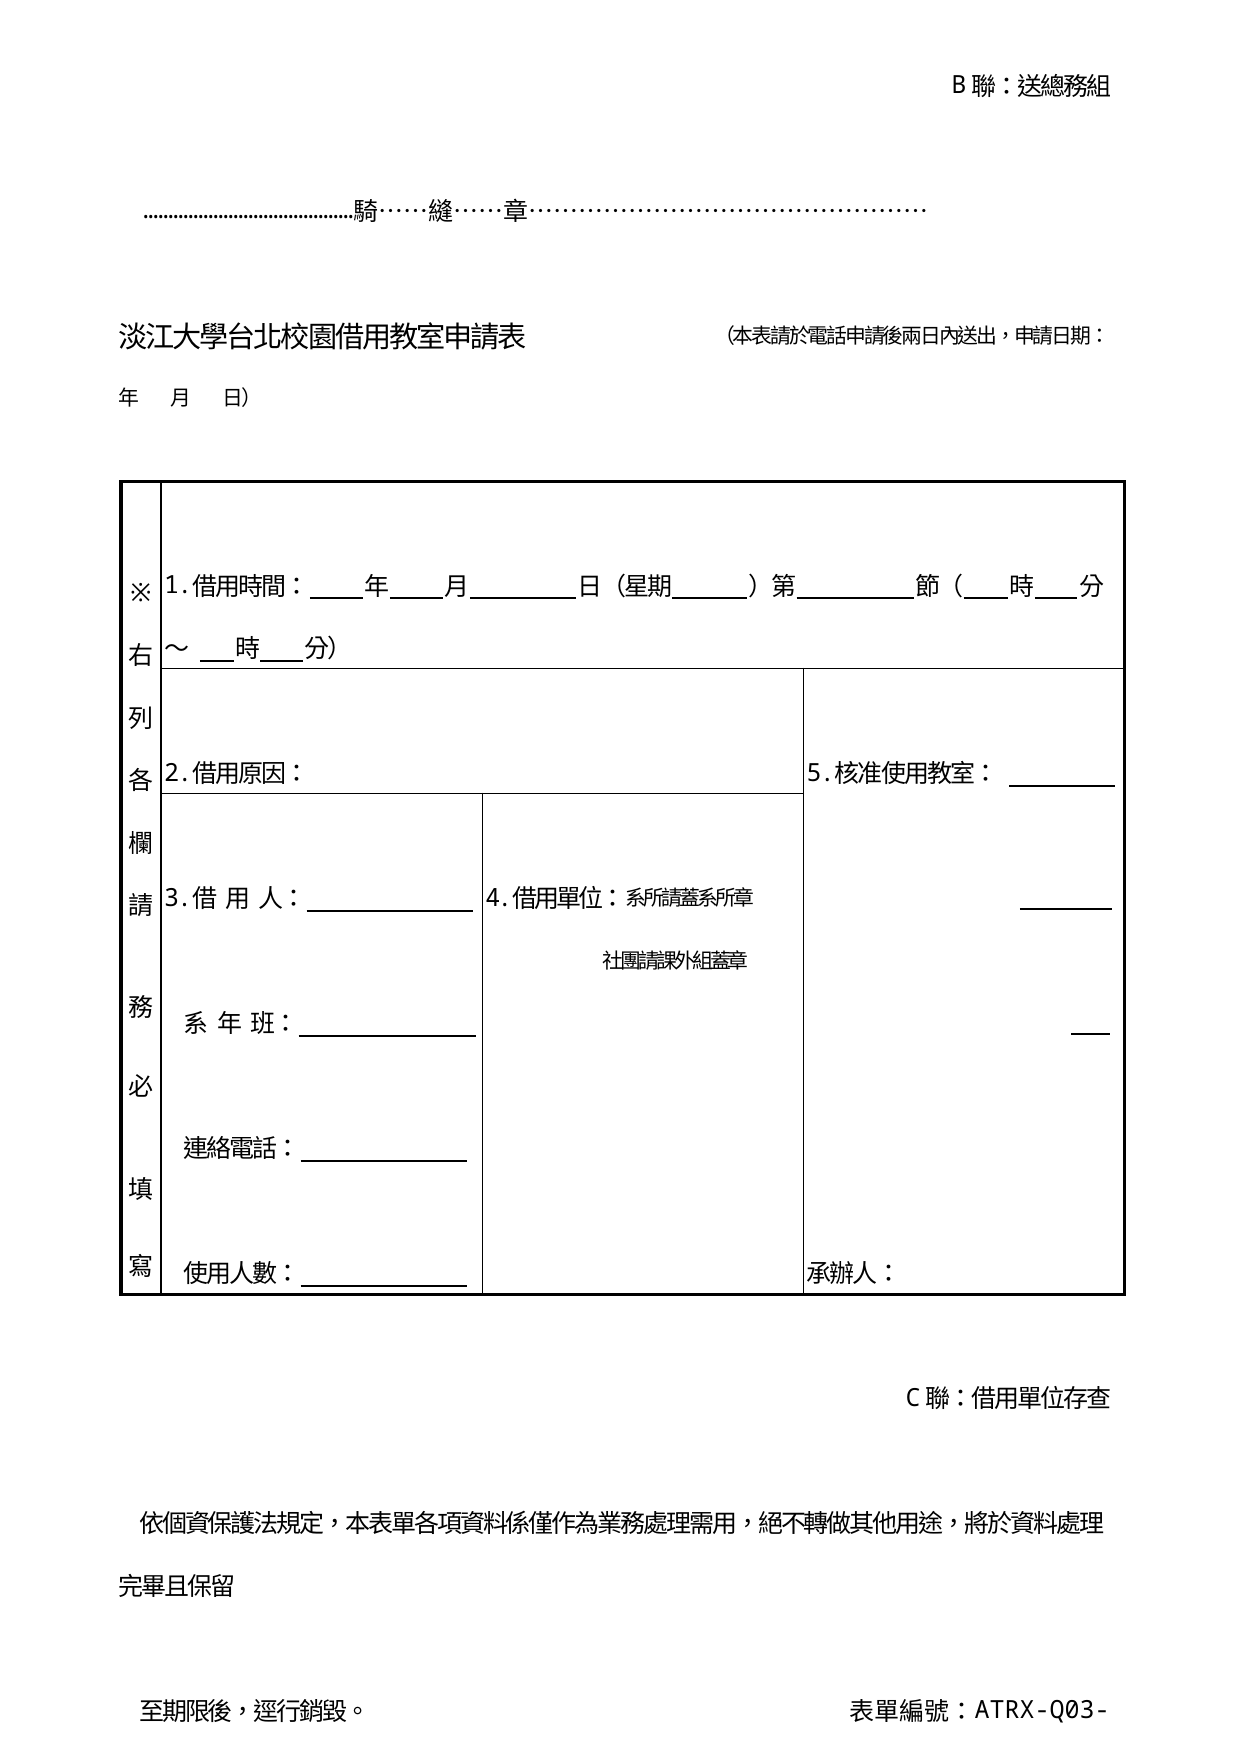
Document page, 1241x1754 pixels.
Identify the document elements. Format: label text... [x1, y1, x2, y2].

text 淡江大學台北校園借用教室申請表 （本表請於電話申請後兩日內送出，申請日期： 年 月 日） [118, 293, 1122, 418]
table_cell 4.借用單位：系所請蓋系所章 社團請課外組蓋章 [483, 794, 803, 1293]
text 依個資保護法規定，本表單各項資料係僅作為業務處理需用，絕不轉做其他用途，將於資料處理完畢且保留 [118, 1480, 1113, 1605]
table_header ※ 右列各欄請 務 必 填 寫 [123, 483, 160, 1293]
table_header 1.借用時間： 年 月 日（星期 ）第 節（ 時 分～ 時 分） [162, 483, 1123, 668]
table_cell 3.借 用 人： 系 年 班： 連絡電話： 使用人數： [162, 794, 482, 1293]
text 至期限後，逕行銷毀。 表單編號：ATRX-Q03- [118, 1668, 1113, 1730]
text ……………………………………騎……縫……章………………………………………… [118, 168, 1118, 230]
text C聯：借用單位存查 [118, 1355, 1113, 1418]
text B聯：送總務組 [118, 43, 1113, 105]
table_cell 5.核准使用教室： 承辦人： [804, 669, 1123, 1293]
table_cell 2.借用原因： [162, 669, 803, 793]
